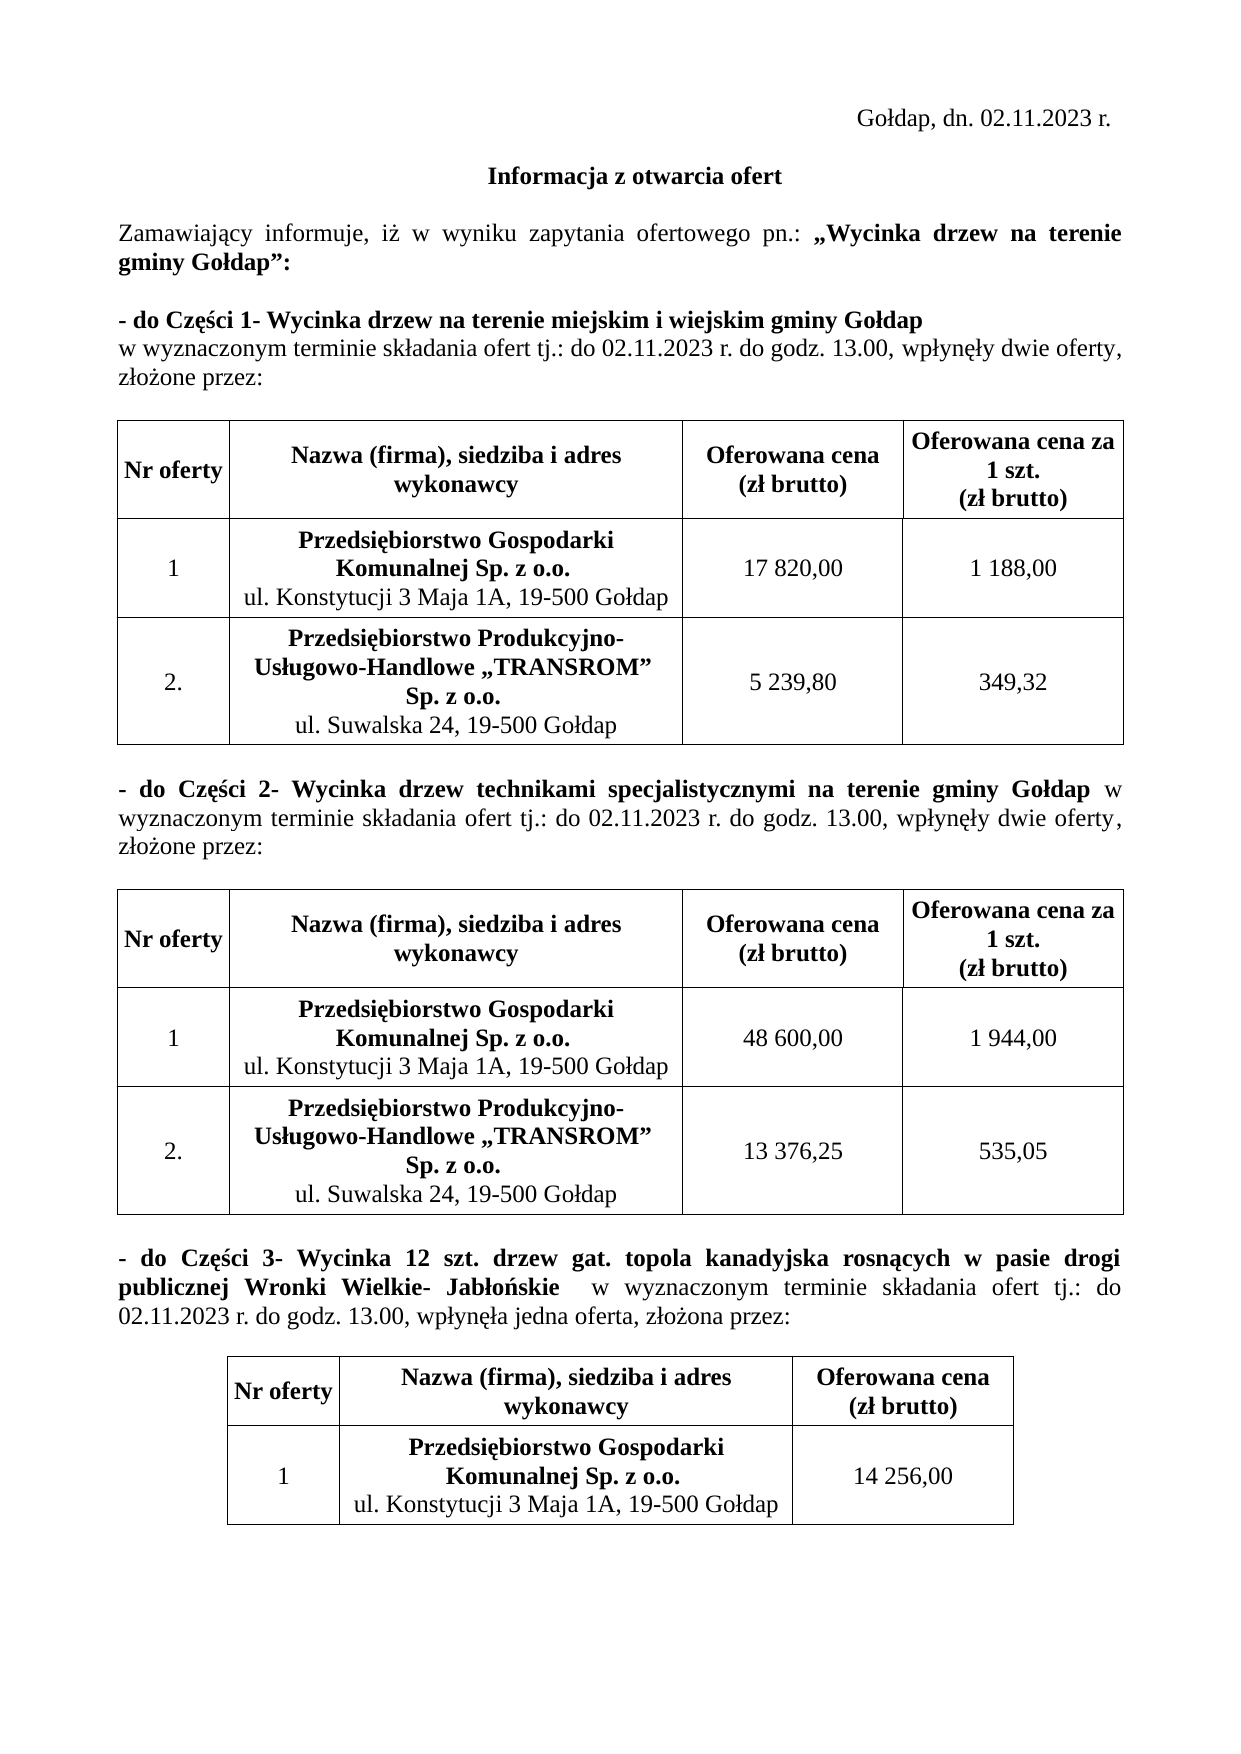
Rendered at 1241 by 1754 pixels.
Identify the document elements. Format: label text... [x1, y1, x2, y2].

text Gołdap, dn. 02.11.2023 r. [118, 103, 1122, 132]
table_header Oferowana cena (zł brutto) [793, 1357, 1013, 1425]
table_header Nazwa (firma), siedziba i adres wykonawcy [230, 421, 682, 518]
table_header Oferowana cena (zł brutto) [683, 890, 903, 987]
table_header Oferowana cena za 1 szt. (zł brutto) [904, 890, 1123, 987]
text - do Części 3- Wycinka 12 szt. drzew gat. topola kanadyjska rosnących w pasie drogi publicznej Wronki Wielkie- Jabłońskie w wyznaczonym terminie składania ofert tj.: do 02.11.2023 r. do godz. 13.00, wpłynęła jedna oferta, złożona przez: [118, 1243, 1122, 1329]
table_cell 1 188,00 [903, 519, 1123, 617]
table_cell Przedsiębiorstwo Produkcyjno-Usługowo-Handlowe „TRANSROM” Sp. z o.o. ul. Suwalska 24, 19-500 Gołdap [230, 618, 682, 744]
table_cell 1 [118, 988, 229, 1086]
text Informacja z otwarcia ofert [118, 161, 1122, 190]
table_cell Przedsiębiorstwo Gospodarki Komunalnej Sp. z o.o. ul. Konstytucji 3 Maja 1A, 19-500 Gołdap [340, 1426, 792, 1524]
table_cell 1 944,00 [903, 988, 1123, 1086]
table_cell 17 820,00 [683, 519, 902, 617]
text - do Części 2- Wycinka drzew technikami specjalistycznymi na terenie gminy Gołdap w wyznaczonym terminie składania ofert tj.: do 02.11.2023 r. do godz. 13.00, wpłynęły dwie oferty, złożone przez: [118, 774, 1122, 860]
table_cell 2. [118, 1087, 229, 1213]
table_cell 48 600,00 [683, 988, 902, 1086]
table_cell 1 [228, 1426, 339, 1524]
table_cell 535,05 [903, 1087, 1123, 1213]
table_header Nazwa (firma), siedziba i adres wykonawcy [340, 1357, 792, 1425]
table_cell 349,32 [903, 618, 1123, 744]
table_header Nazwa (firma), siedziba i adres wykonawcy [230, 890, 682, 987]
text Zamawiający informuje, iż w wyniku zapytania ofertowego pn.: „Wycinka drzew na terenie gminy Gołdap”: [118, 218, 1122, 276]
table_header Nr oferty [118, 890, 229, 987]
table_header Oferowana cena za 1 szt. (zł brutto) [904, 421, 1123, 518]
table_header Nr oferty [228, 1357, 339, 1425]
table_cell 13 376,25 [683, 1087, 902, 1213]
table_header Nr oferty [118, 421, 229, 518]
table_cell Przedsiębiorstwo Produkcyjno-Usługowo-Handlowe „TRANSROM” Sp. z o.o. ul. Suwalska 24, 19-500 Gołdap [230, 1087, 682, 1213]
table_header Oferowana cena (zł brutto) [683, 421, 903, 518]
text w wyznaczonym terminie składania ofert tj.: do 02.11.2023 r. do godz. 13.00, wpłynęły dwie oferty, złożone przez: [118, 333, 1122, 391]
table_cell 1 [118, 519, 229, 617]
table_cell Przedsiębiorstwo Gospodarki Komunalnej Sp. z o.o. ul. Konstytucji 3 Maja 1A, 19-500 Gołdap [230, 988, 682, 1086]
table_cell 2. [118, 618, 229, 744]
text - do Części 1- Wycinka drzew na terenie miejskim i wiejskim gminy Gołdap [118, 305, 1122, 333]
table_cell Przedsiębiorstwo Gospodarki Komunalnej Sp. z o.o. ul. Konstytucji 3 Maja 1A, 19-500 Gołdap [230, 519, 682, 617]
table_cell 14 256,00 [793, 1426, 1013, 1524]
table_cell 5 239,80 [683, 618, 902, 744]
